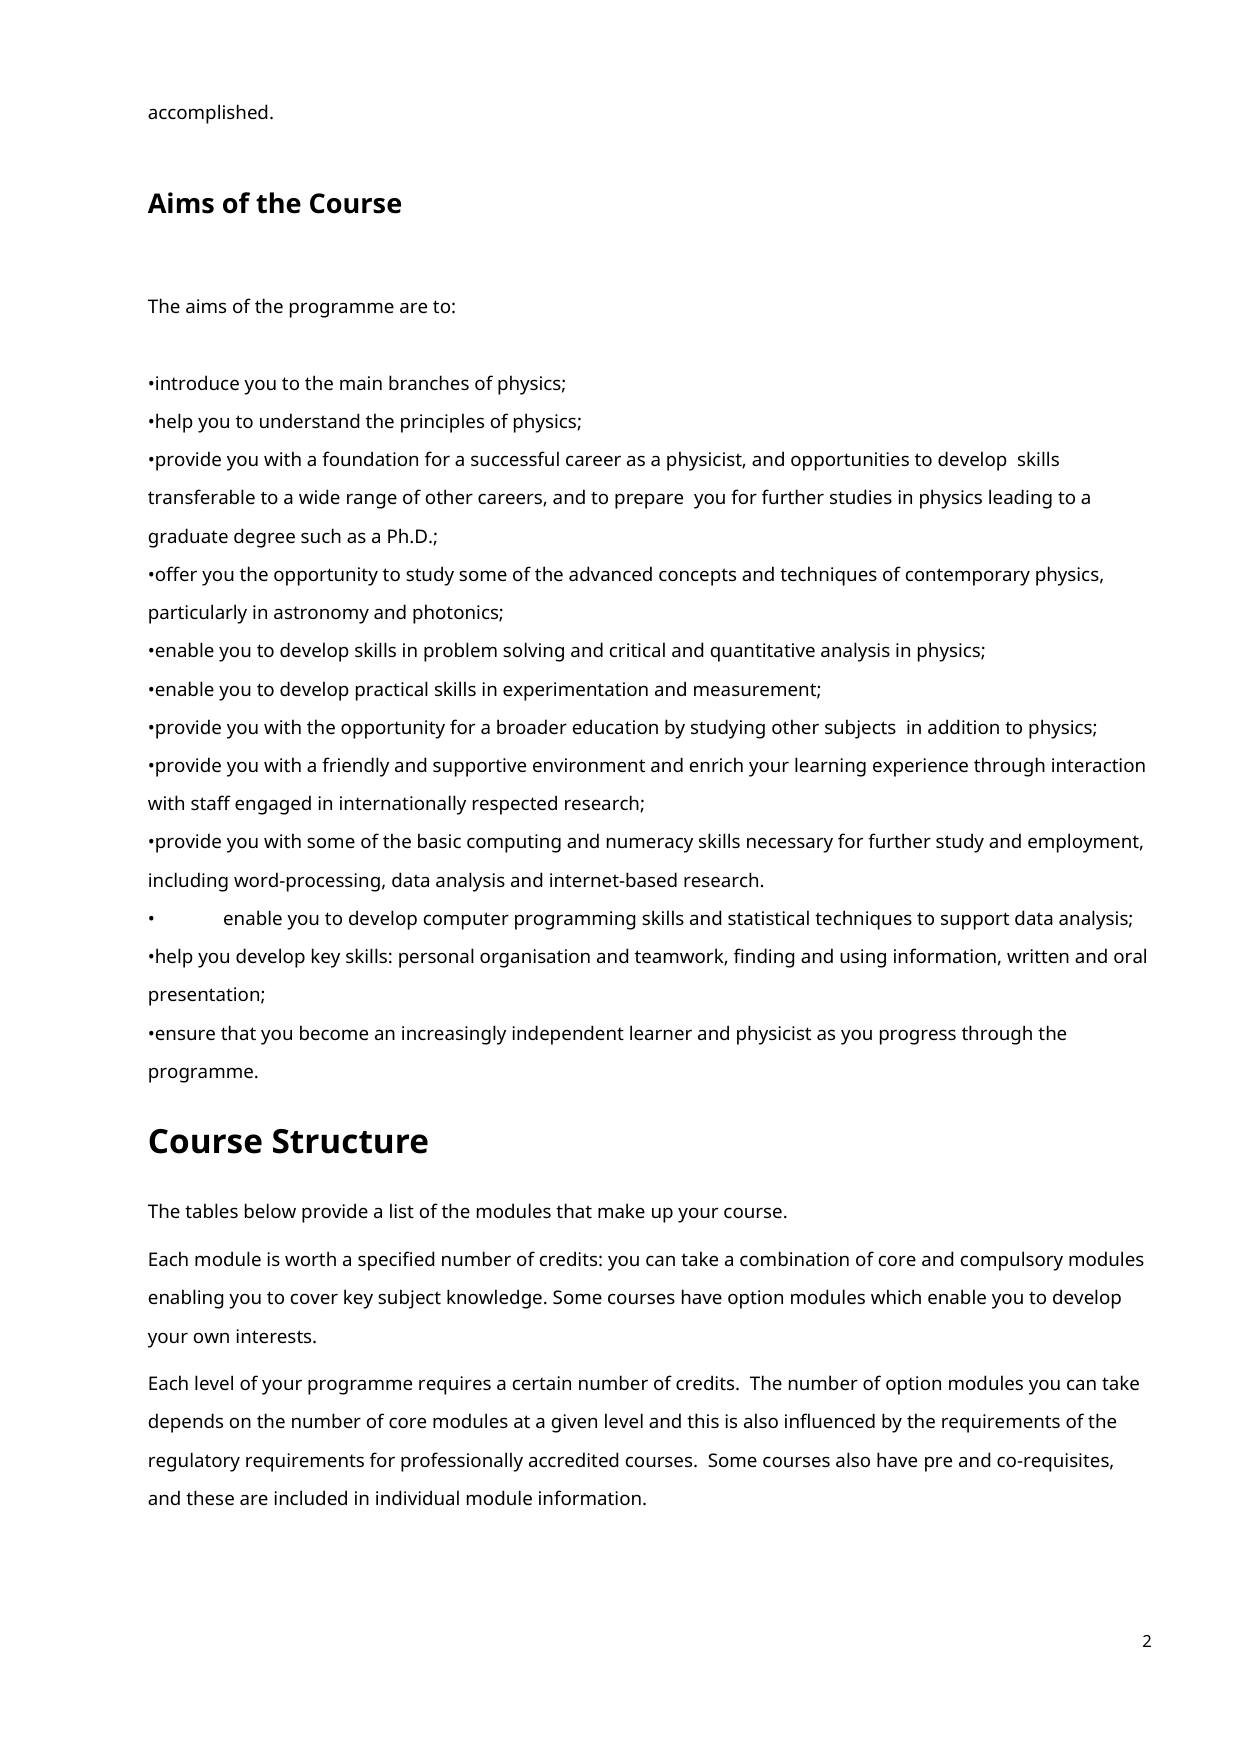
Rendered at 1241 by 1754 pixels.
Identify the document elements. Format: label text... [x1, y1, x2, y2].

text The aims of the programme are to: •introduce you to the main branches of physics; •help you to understand the principles of physics; •provide you with a foundation for a successful career as a physicist, and opportunities to develop skills transferable to a wide range of other careers, and to prepare you for further studies in physics leading to a graduate degree such as a Ph.D.; •offer you the opportunity to study some of the advanced concepts and techniques of contemporary physics, particularly in astronomy and photonics; •enable you to develop skills in problem solving and critical and quantitative analysis in physics; •enable you to develop practical skills in experimentation and measurement; •provide you with the opportunity for a broader education by studying other subjects in addition to physics; •provide you with a friendly and supportive environment and enrich your learning experience through interaction with staff engaged in internationally respected research; •provide you with some of the basic computing and numeracy skills necessary for further study and employment, including word-processing, data analysis and internet-based research. • enable you to develop computer programming skills and statistical techniques to support data analysis; •help you develop key skills: personal organisation and teamwork, finding and using information, written and oral presentation; •ensure that you become an increasingly independent learner and physicist as you progress through the programme. [148, 293, 1152, 1084]
text Each level of your programme requires a certain number of credits. The number of option modules you can take depends on the number of core modules at a given level and this is also influenced by the requirements of the regulatory requirements for professionally accredited courses. Some courses also have pre and co-requisites, and these are included in individual module information. [148, 1371, 1152, 1511]
subtitle Course Structure [148, 1118, 1152, 1164]
subtitle Aims of the Course [148, 184, 1152, 221]
text accomplished. [148, 99, 1145, 125]
text The tables below provide a list of the modules that make up your course. [148, 1199, 1152, 1224]
text Each module is worth a specified number of credits: you can take a combination of core and compulsory modules enabling you to cover key subject knowledge. Some courses have option modules which enable you to develop your own interests. [148, 1246, 1152, 1348]
